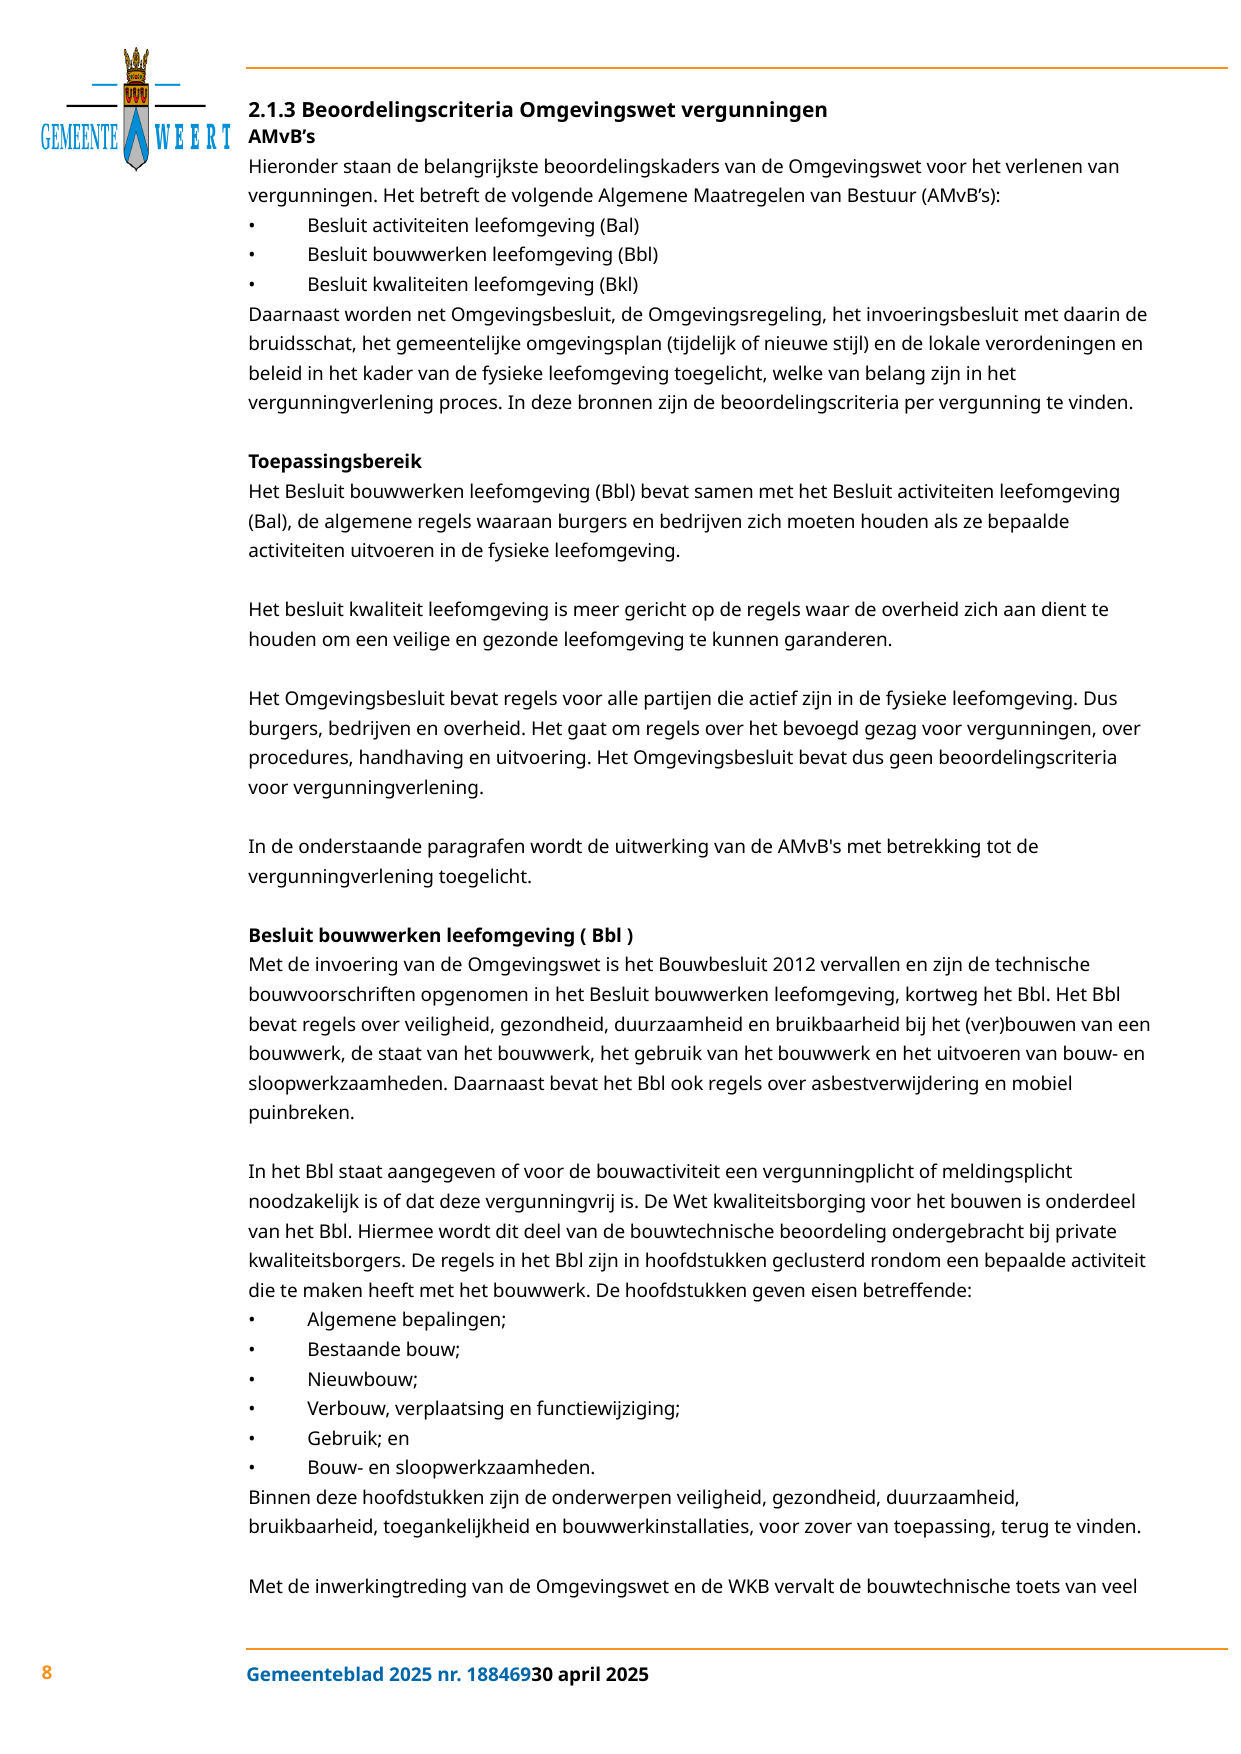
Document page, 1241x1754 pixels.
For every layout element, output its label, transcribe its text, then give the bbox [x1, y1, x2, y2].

text Daarnaast worden net Omgevingsbesluit, de Omgevingsregeling, het invoeringsbesluit met daarin de bruidsschat, het gemeentelijke omgevingsplan (tijdelijk of nieuwe stijl) en de lokale verordeningen en beleid in het kader van de fysieke leefomgeving toegelicht, welke van belang zijn in het vergunningverlening proces. In deze bronnen zijn de beoordelingscriteria per vergunning te vinden. [248, 301, 1152, 415]
list Besluit bouwwerken leefomgeving (Bbl) [248, 242, 1152, 267]
list Algemene bepalingen; [248, 1307, 1152, 1332]
text 2.1.3 Beoordelingscriteria Omgevingswet vergunningen [248, 95, 1152, 123]
picture [41, 47, 231, 172]
text Het besluit kwaliteit leefomgeving is meer gericht op de regels waar de overheid zich aan dient te houden om een veilige en gezonde leefomgeving te kunnen garanderen. [248, 597, 1152, 652]
list Bouw- en sloopwerkzaamheden. [248, 1454, 1152, 1480]
text In het Bbl staat aangegeven of voor de bouwactiviteit een vergunningplicht of meldingsplicht noodzakelijk is of dat deze vergunningvrij is. De Wet kwaliteitsborging voor het bouwen is onderdeel van het Bbl. Hiermee wordt dit deel van de bouwtechnische beoordeling ondergebracht bij private kwaliteitsborgers. De regels in het Bbl zijn in hoofdstukken geclusterd rondom een bepaalde activiteit die te maken heeft met het bouwwerk. De hoofdstukken geven eisen betreffende: [248, 1159, 1152, 1303]
text Het Omgevingsbesluit bevat regels voor alle partijen die actief zijn in de fysieke leefomgeving. Dus burgers, bedrijven en overheid. Het gaat om regels over het bevoegd gezag voor vergunningen, over procedures, handhaving en uitvoering. Het Omgevingsbesluit bevat dus geen beoordelingscriteria voor vergunningverlening. [248, 685, 1152, 800]
list Besluit kwaliteiten leefomgeving (Bkl) [248, 271, 1152, 297]
text Met de inwerkingtreding van de Omgevingswet en de WKB vervalt de bouwtechnische toets van veel [248, 1573, 1152, 1598]
text Besluit bouwwerken leefomgeving ( Bbl ) [248, 922, 1152, 948]
list Besluit activiteiten leefomgeving (Bal) [248, 212, 1152, 238]
text In de onderstaande paragrafen wordt de uitwerking van de AMvB's met betrekking tot de vergunningverlening toegelicht. [248, 833, 1152, 888]
text Met de invoering van de Omgevingswet is het Bouwbesluit 2012 vervallen en zijn de technische bouwvoorschriften opgenomen in het Besluit bouwwerken leefomgeving, kortweg het Bbl. Het Bbl bevat regels over veiligheid, gezondheid, duurzaamheid en bruikbaarheid bij het (ver)bouwen van een bouwwerk, de staat van het bouwwerk, het gebruik van het bouwwerk en het uitvoeren van bouw- en sloopwerkzaamheden. Daarnaast bevat het Bbl ook regels over asbestverwijdering en mobiel puinbreken. [248, 952, 1152, 1125]
text Binnen deze hoofdstukken zijn de onderwerpen veiligheid, gezondheid, duurzaamheid, bruikbaarheid, toegankelijkheid en bouwwerkinstallaties, voor zover van toepassing, terug te vinden. [248, 1484, 1152, 1539]
text Het Besluit bouwwerken leefomgeving (Bbl) bevat samen met het Besluit activiteiten leefomgeving (Bal), de algemene regels waaraan burgers en bedrijven zich moeten houden als ze bepaalde activiteiten uitvoeren in de fysieke leefomgeving. [248, 478, 1152, 563]
text AMvB’s [248, 123, 1152, 149]
text Toepassingsbereik [248, 449, 1152, 474]
list Bestaande bouw; [248, 1336, 1152, 1362]
text Hieronder staan de belangrijkste beoordelingskaders van de Omgevingswet voor het verlenen van vergunningen. Het betreft de volgende Algemene Maatregelen van Bestuur (AMvB’s): [248, 153, 1152, 208]
list Verbouw, verplaatsing en functiewijziging; [248, 1395, 1152, 1421]
list Gebruik; en [248, 1425, 1152, 1451]
list Nieuwbouw; [248, 1366, 1152, 1391]
